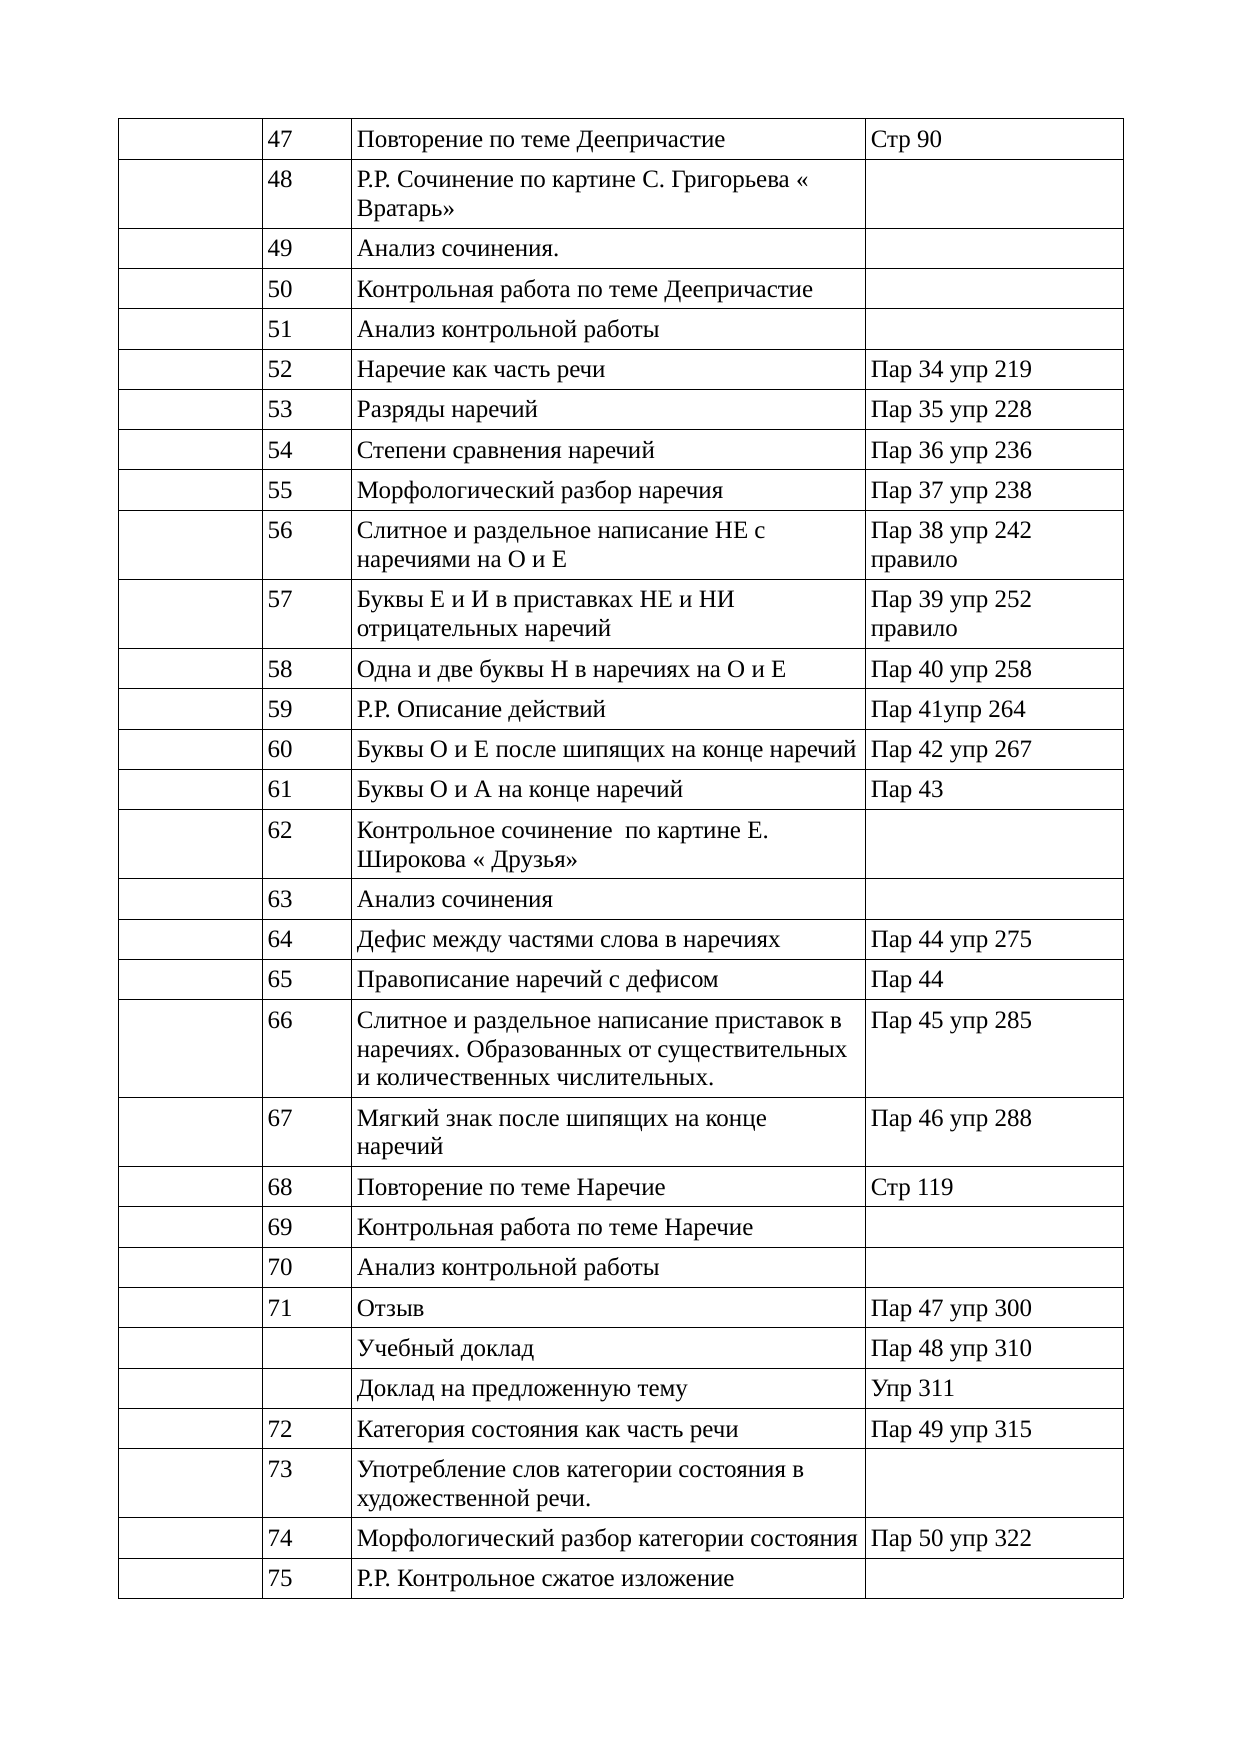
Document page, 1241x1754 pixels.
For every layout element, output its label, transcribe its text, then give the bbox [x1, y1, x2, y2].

table_cell Слитное и раздельное написание НЕ с наречиями на О и Е [352, 511, 865, 579]
table_cell Анализ сочинения [352, 879, 865, 918]
table_cell 67 [263, 1098, 351, 1166]
table_cell [119, 730, 262, 769]
table_cell Пар 42 упр 267 [866, 730, 1123, 769]
table_cell Морфологический разбор наречия [352, 470, 865, 510]
table_cell 49 [263, 229, 351, 268]
table_cell 72 [263, 1409, 351, 1448]
table_cell [263, 1369, 351, 1408]
table_cell Пар 40 упр 258 [866, 649, 1123, 688]
table_cell Пар 44 [866, 960, 1123, 999]
table_cell [119, 390, 262, 429]
table_cell [119, 1167, 262, 1206]
table_cell 66 [263, 1000, 351, 1097]
table_cell [119, 1248, 262, 1287]
table_cell [119, 350, 262, 389]
table_cell 68 [263, 1167, 351, 1206]
table_cell [119, 119, 262, 158]
table_cell 58 [263, 649, 351, 688]
table_cell Пар 34 упр 219 [866, 350, 1123, 389]
table_cell Пар 48 упр 310 [866, 1328, 1123, 1367]
table_cell Слитное и раздельное написание приставок в наречиях. Образованных от существительных и количественных числительных. [352, 1000, 865, 1097]
table_cell [866, 269, 1123, 308]
table_cell Пар 44 упр 275 [866, 920, 1123, 959]
table_cell [119, 879, 262, 918]
table_cell [119, 1369, 262, 1408]
table_cell Морфологический разбор категории состояния [352, 1518, 865, 1557]
table_cell 59 [263, 689, 351, 728]
table_cell 74 [263, 1518, 351, 1557]
table_cell Анализ контрольной работы [352, 1248, 865, 1287]
table_cell [119, 649, 262, 688]
table_cell 64 [263, 920, 351, 959]
table_cell [119, 430, 262, 469]
table_cell 50 [263, 269, 351, 308]
table_cell Контрольная работа по теме Наречие [352, 1207, 865, 1247]
table_cell 75 [263, 1559, 351, 1598]
table_cell 54 [263, 430, 351, 469]
table_cell [119, 470, 262, 510]
table_cell [119, 1518, 262, 1557]
table_cell [866, 229, 1123, 268]
table_cell Буквы О и Е после шипящих на конце наречий [352, 730, 865, 769]
table_cell [866, 1207, 1123, 1247]
table_cell 70 [263, 1248, 351, 1287]
table_cell Пар 35 упр 228 [866, 390, 1123, 429]
table_cell Р.Р. Контрольное сжатое изложение [352, 1559, 865, 1598]
table_cell 55 [263, 470, 351, 510]
table_cell 60 [263, 730, 351, 769]
table_cell Правописание наречий с дефисом [352, 960, 865, 999]
table_cell Пар 39 упр 252 правило [866, 580, 1123, 648]
table_cell 56 [263, 511, 351, 579]
table_cell Повторение по теме Наречие [352, 1167, 865, 1206]
table_cell 63 [263, 879, 351, 918]
table_cell Разряды наречий [352, 390, 865, 429]
table_cell [119, 1328, 262, 1367]
table_cell [119, 770, 262, 809]
table_cell Доклад на предложенную тему [352, 1369, 865, 1408]
table_cell 73 [263, 1449, 351, 1517]
table_cell 51 [263, 309, 351, 348]
table_cell [119, 1207, 262, 1247]
table_cell Категория состояния как часть речи [352, 1409, 865, 1448]
table_cell 71 [263, 1288, 351, 1327]
table_cell Отзыв [352, 1288, 865, 1327]
table_cell [866, 879, 1123, 918]
table_cell 69 [263, 1207, 351, 1247]
table_cell Пар 37 упр 238 [866, 470, 1123, 510]
table_cell Дефис между частями слова в наречиях [352, 920, 865, 959]
table_cell Буквы О и А на конце наречий [352, 770, 865, 809]
table_cell [119, 269, 262, 308]
table_cell Анализ контрольной работы [352, 309, 865, 348]
table_cell Степени сравнения наречий [352, 430, 865, 469]
table_cell [119, 960, 262, 999]
table_cell [119, 1000, 262, 1097]
table_cell Пар 36 упр 236 [866, 430, 1123, 469]
table_cell Р.Р. Сочинение по картине С. Григорьева « Вратарь» [352, 160, 865, 227]
table_cell Пар 45 упр 285 [866, 1000, 1123, 1097]
table_cell [119, 580, 262, 648]
table_cell [119, 920, 262, 959]
table_cell [866, 160, 1123, 227]
table_cell [119, 1098, 262, 1166]
table_cell 53 [263, 390, 351, 429]
table_cell Пар 41упр 264 [866, 689, 1123, 728]
table_cell [119, 511, 262, 579]
table_cell Упр 311 [866, 1369, 1123, 1408]
table_cell Пар 38 упр 242 правило [866, 511, 1123, 579]
table_cell [119, 1288, 262, 1327]
table_cell Пар 50 упр 322 [866, 1518, 1123, 1557]
table_cell [119, 689, 262, 728]
table_cell Пар 49 упр 315 [866, 1409, 1123, 1448]
table_cell [866, 1449, 1123, 1517]
table_cell 48 [263, 160, 351, 227]
table_cell Учебный доклад [352, 1328, 865, 1367]
table_cell 52 [263, 350, 351, 389]
table_cell [866, 1559, 1123, 1598]
table_cell 47 [263, 119, 351, 158]
table_cell Наречие как часть речи [352, 350, 865, 389]
table_cell [119, 1559, 262, 1598]
table_cell [119, 229, 262, 268]
table_cell [119, 1409, 262, 1448]
table_cell Повторение по теме Деепричастие [352, 119, 865, 158]
table_cell 57 [263, 580, 351, 648]
table_cell Пар 47 упр 300 [866, 1288, 1123, 1327]
table_cell 61 [263, 770, 351, 809]
table_cell Контрольное сочинение по картине Е. Широкова « Друзья» [352, 810, 865, 878]
table_cell 62 [263, 810, 351, 878]
table_cell Употребление слов категории состояния в художественной речи. [352, 1449, 865, 1517]
table_cell [119, 1449, 262, 1517]
table_cell Стр 90 [866, 119, 1123, 158]
table_cell Одна и две буквы Н в наречиях на О и Е [352, 649, 865, 688]
table_cell Буквы Е и И в приставках НЕ и НИ отрицательных наречий [352, 580, 865, 648]
table_cell [263, 1328, 351, 1367]
table_cell Анализ сочинения. [352, 229, 865, 268]
table_cell Контрольная работа по теме Деепричастие [352, 269, 865, 308]
table_cell [119, 309, 262, 348]
table_cell [866, 309, 1123, 348]
table_cell [866, 810, 1123, 878]
table_cell [866, 1248, 1123, 1287]
table_cell Пар 46 упр 288 [866, 1098, 1123, 1166]
table_cell Мягкий знак после шипящих на конце наречий [352, 1098, 865, 1166]
table_cell Р.Р. Описание действий [352, 689, 865, 728]
table_cell [119, 810, 262, 878]
table_cell 65 [263, 960, 351, 999]
table_cell Стр 119 [866, 1167, 1123, 1206]
table_cell Пар 43 [866, 770, 1123, 809]
table_cell [119, 160, 262, 227]
